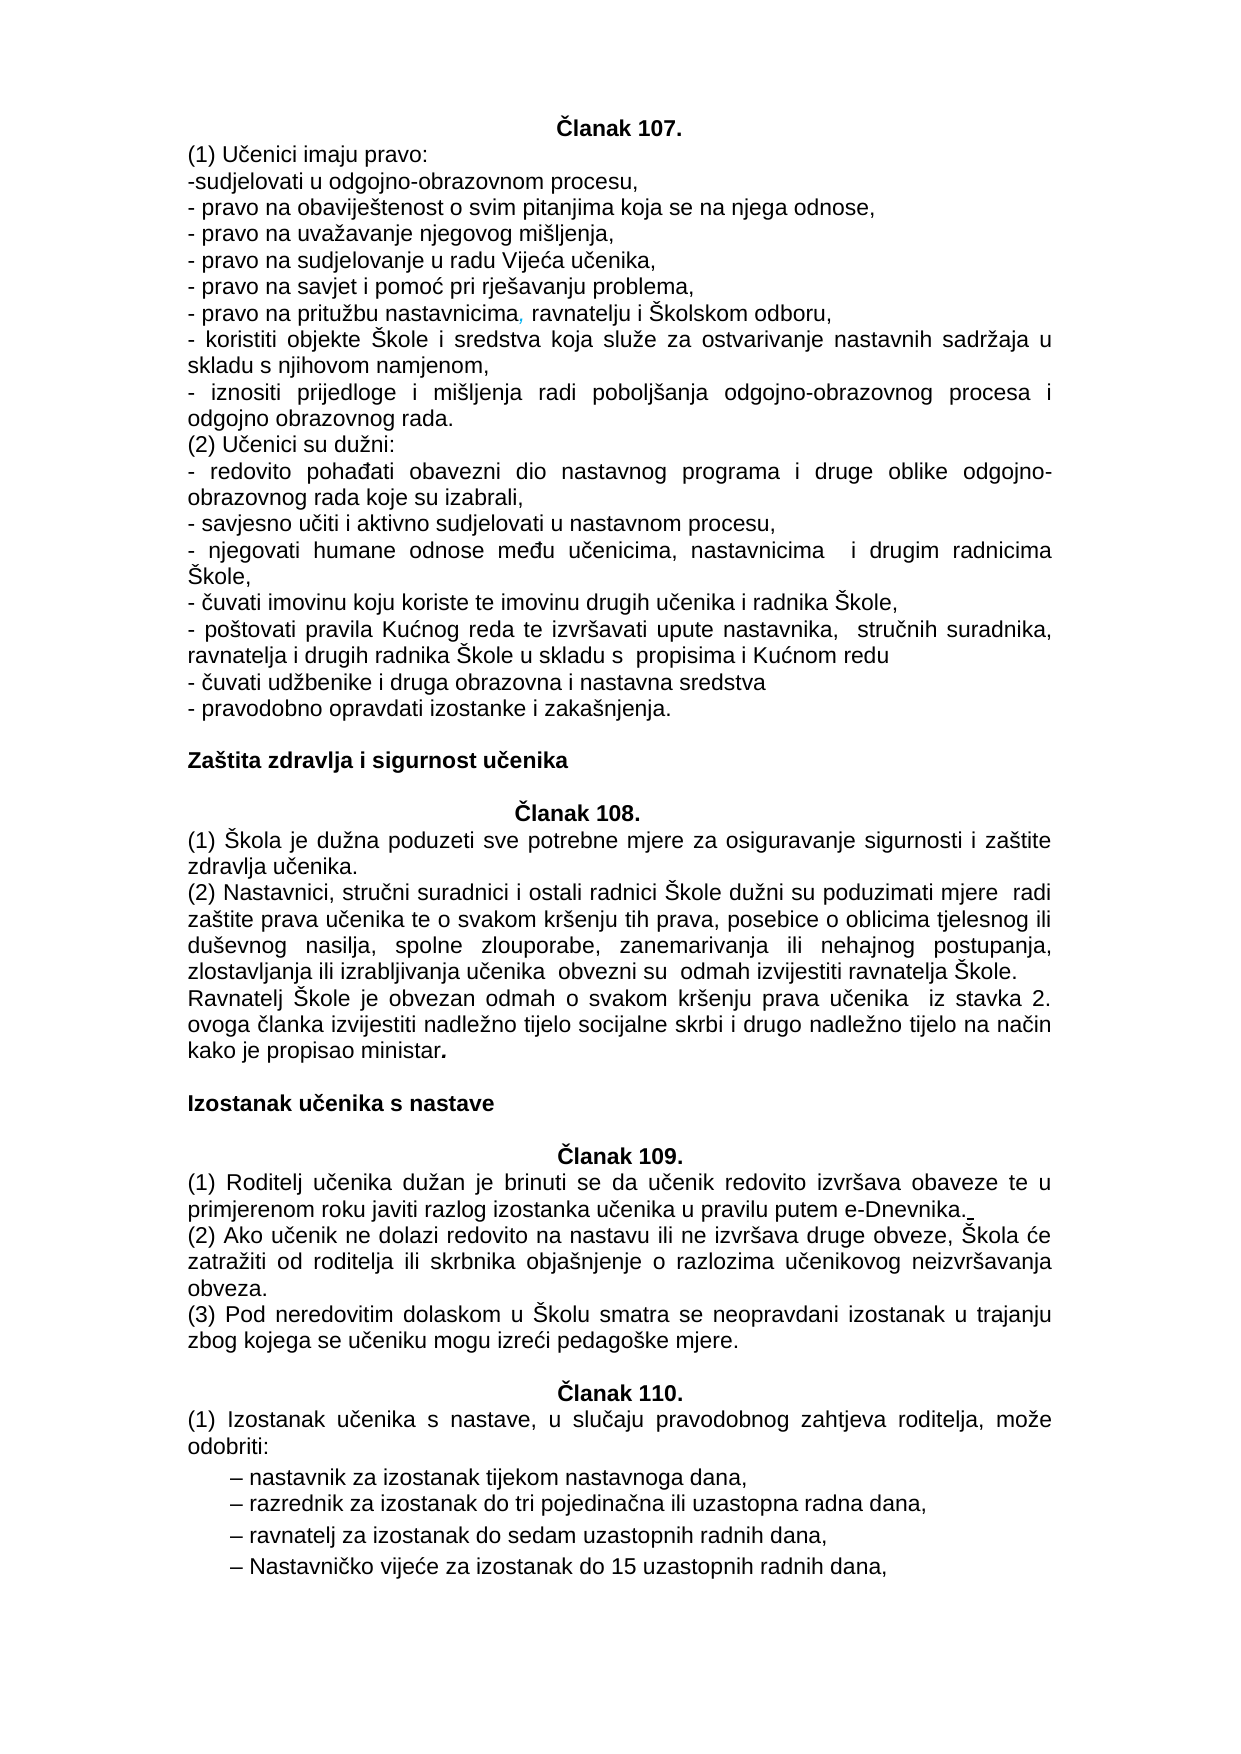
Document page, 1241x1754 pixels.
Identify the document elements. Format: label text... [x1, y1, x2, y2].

text - čuvati imovinu koju koriste te imovinu drugih učenika i radnika Škole, [187, 589, 1053, 616]
text Članak 107. [482, 115, 1053, 141]
text - pravo na uvažavanje njegovog mišljenja, [187, 220, 1053, 247]
text - koristiti objekte Škole i sredstva koja služe za ostvarivanje nastavnih sadržaja u skladu s njihovom namjenom, [187, 326, 1053, 378]
text Zaštita zdravlja i sigurnost učenika [187, 747, 1053, 774]
text -sudjelovati u odgojno-obrazovnom procesu, [187, 168, 1053, 194]
text Izostanak učenika s nastave [187, 1090, 1053, 1116]
text - poštovati pravila Kućnog reda te izvršavati upute nastavnika, stručnih suradnika, ravnatelja i drugih radnika Škole u skladu s propisima i Kućnom redu [187, 616, 1053, 668]
text - čuvati udžbenike i druga obrazovna i nastavna sredstva [187, 668, 1053, 695]
text (1) Škola je dužna poduzeti sve potrebne mjere za osiguravanje sigurnosti i zaštite zdravlja učenika. [187, 827, 1053, 879]
text – nastavnik za izostanak tijekom nastavnoga dana, [230, 1464, 1053, 1490]
text (3) Pod neredovitim dolaskom u Školu smatra se neopravdani izostanak u trajanju zbog kojega se učeniku mogu izreći pedagoške mjere. [187, 1301, 1053, 1354]
text Članak 109. [187, 1143, 1053, 1169]
text Članak 110. [187, 1380, 1053, 1406]
text (1) Učenici imaju pravo: [187, 141, 1053, 168]
text - pravo na savjet i pomoć pri rješavanju problema, [187, 273, 1053, 299]
text - redovito pohađati obavezni dio nastavnog programa i druge oblike odgojno-obrazovnog rada koje su izabrali, [187, 458, 1053, 510]
text - savjesno učiti i aktivno sudjelovati u nastavnom procesu, [187, 510, 1053, 537]
text – Nastavničko vijeće za izostanak do 15 uzastopnih radnih dana, [230, 1553, 1053, 1579]
text - iznositi prijedloge i mišljenja radi poboljšanja odgojno-obrazovnog procesa i odgojno obrazovnog rada. [187, 378, 1053, 431]
text - pravo na obaviještenost o svim pitanjima koja se na njega odnose, [187, 194, 1053, 220]
text (2) Učenici su dužni: [187, 431, 1053, 458]
text – ravnatelj za izostanak do sedam uzastopnih radnih dana, [230, 1522, 1053, 1548]
text - pravodobno opravdati izostanke i zakašnjenja. [187, 695, 1053, 721]
text – razrednik za izostanak do tri pojedinačna ili uzastopna radna dana, [230, 1490, 1053, 1517]
text (1) Roditelj učenika dužan je brinuti se da učenik redovito izvršava obaveze te u primjerenom roku javiti razlog izostanka učenika u pravilu putem e-Dnevnika. [187, 1169, 1053, 1222]
text - njegovati humane odnose među učenicima, nastavnicima i drugim radnicima Škole, [187, 537, 1053, 589]
text Članak 108. [187, 800, 1053, 827]
text (2) Nastavnici, stručni suradnici i ostali radnici Škole dužni su poduzimati mjere radi zaštite prava učenika te o svakom kršenju tih prava, posebice o oblicima tjelesnog ili duševnog nasilja, spolne zlouporabe, zanemarivanja ili nehajnog postupanja, zlostavljanja ili izrabljivanja učenika obvezni su odmah izvijestiti ravnatelja Škole. [187, 879, 1053, 985]
text - pravo na sudjelovanje u radu Vijeća učenika, [187, 247, 1053, 273]
text (1) Izostanak učenika s nastave, u slučaju pravodobnog zahtjeva roditelja, može odobriti: [187, 1406, 1053, 1459]
text Ravnatelj Škole je obvezan odmah o svakom kršenju prava učenika iz stavka 2. ovoga članka izvijestiti nadležno tijelo socijalne skrbi i drugo nadležno tijelo na način kako je propisao ministar. [187, 985, 1053, 1064]
text (2) Ako učenik ne dolazi redovito na nastavu ili ne izvršava druge obveze, Škola će zatražiti od roditelja ili skrbnika objašnjenje o razlozima učenikovog neizvršavanja obveza. [187, 1222, 1053, 1301]
text - pravo na pritužbu nastavnicima, ravnatelju i Školskom odboru, [187, 299, 1053, 326]
